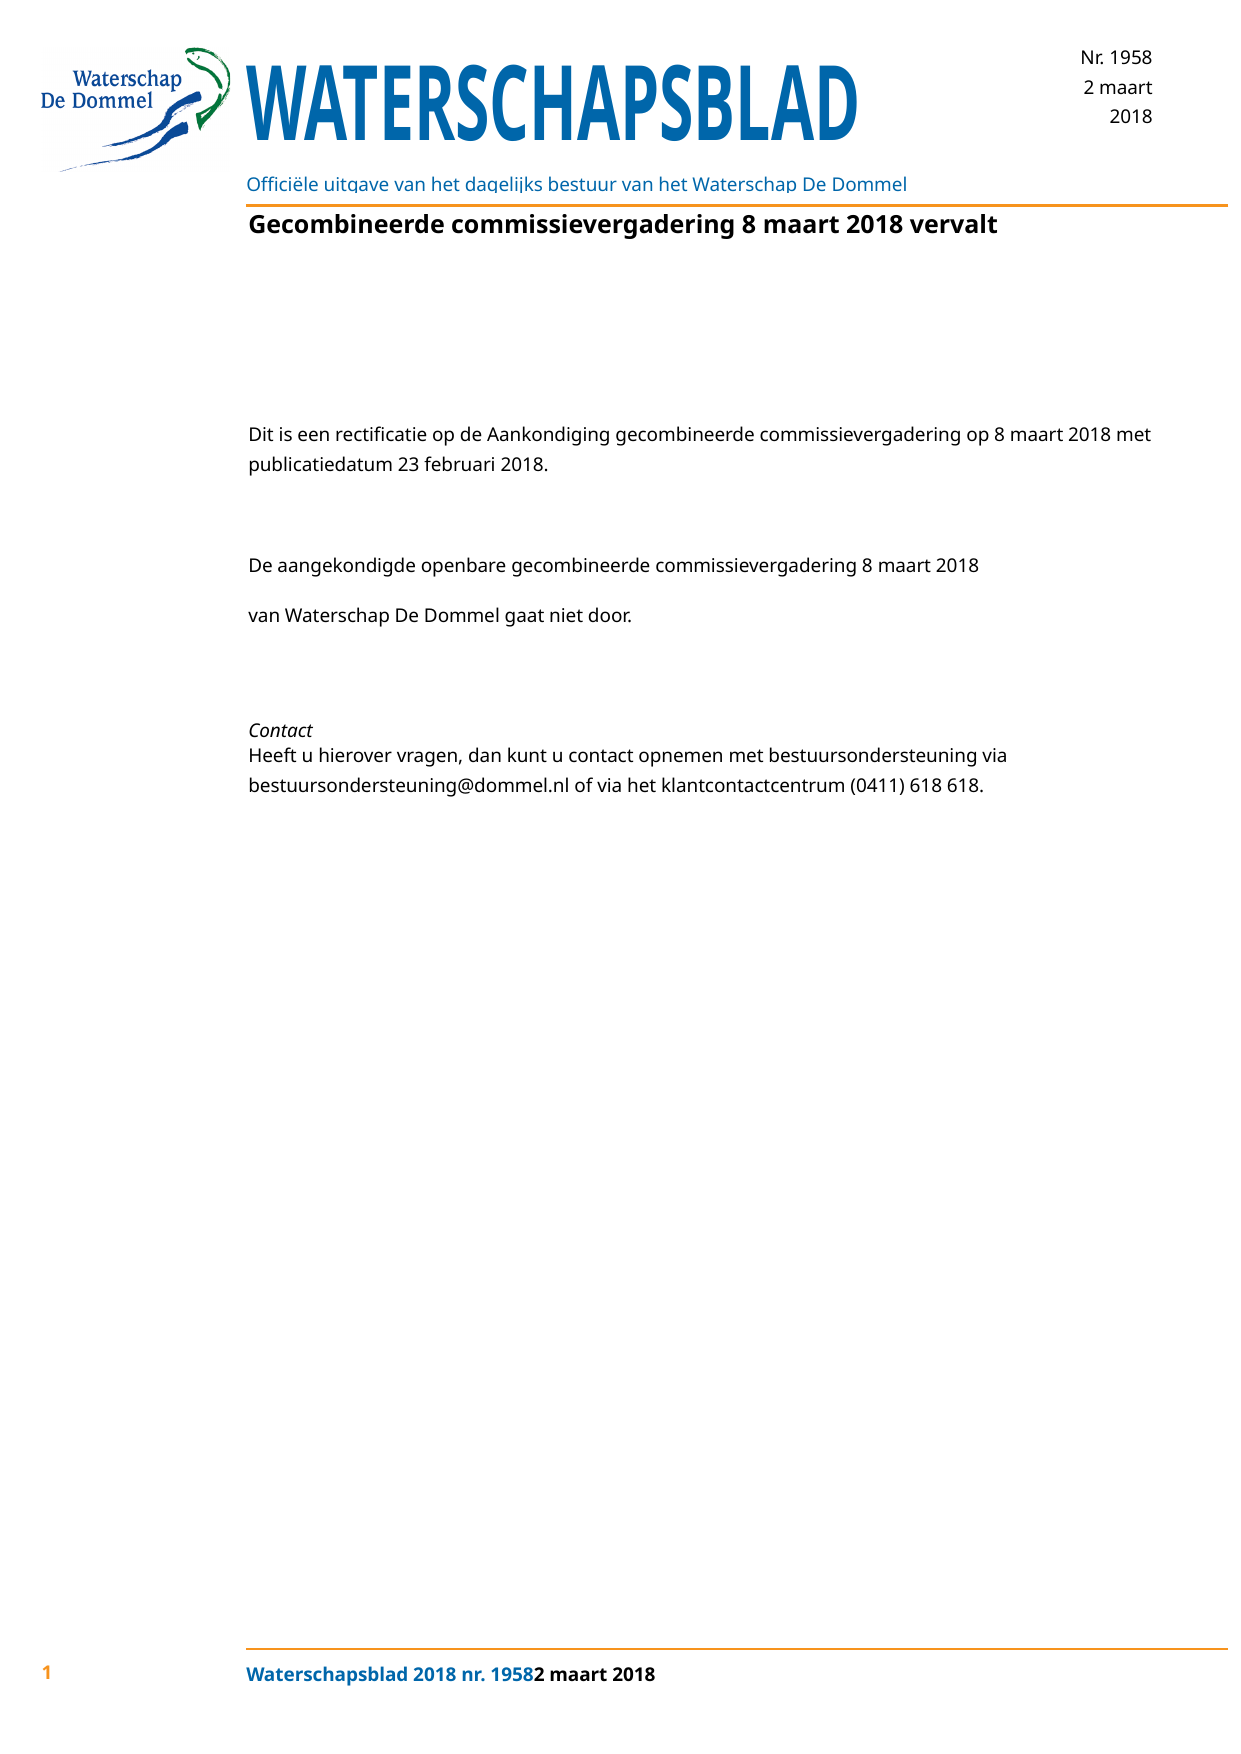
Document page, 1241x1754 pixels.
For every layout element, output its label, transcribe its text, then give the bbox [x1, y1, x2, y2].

picture [41, 47, 231, 172]
text Heeft u hierover vragen, dan kunt u contact opnemen met bestuursondersteuning via bestuursondersteuning@dommel.nl of via het klantcontactcentrum (0411) 618 618. [248, 742, 1152, 798]
text De aangekondigde openbare gecombineerde commissievergadering 8 maart 2018 [248, 552, 1152, 578]
text Dit is een rectificatie op de Aankondiging gecombineerde commissievergadering op 8 maart 2018 met publicatiedatum 23 februari 2018. [248, 422, 1152, 477]
text van Waterschap De Dommel gaat niet door. [248, 602, 1152, 628]
text Contact [248, 717, 1152, 742]
text Gecombineerde commissievergadering 8 maart 2018 vervalt [248, 207, 1152, 241]
